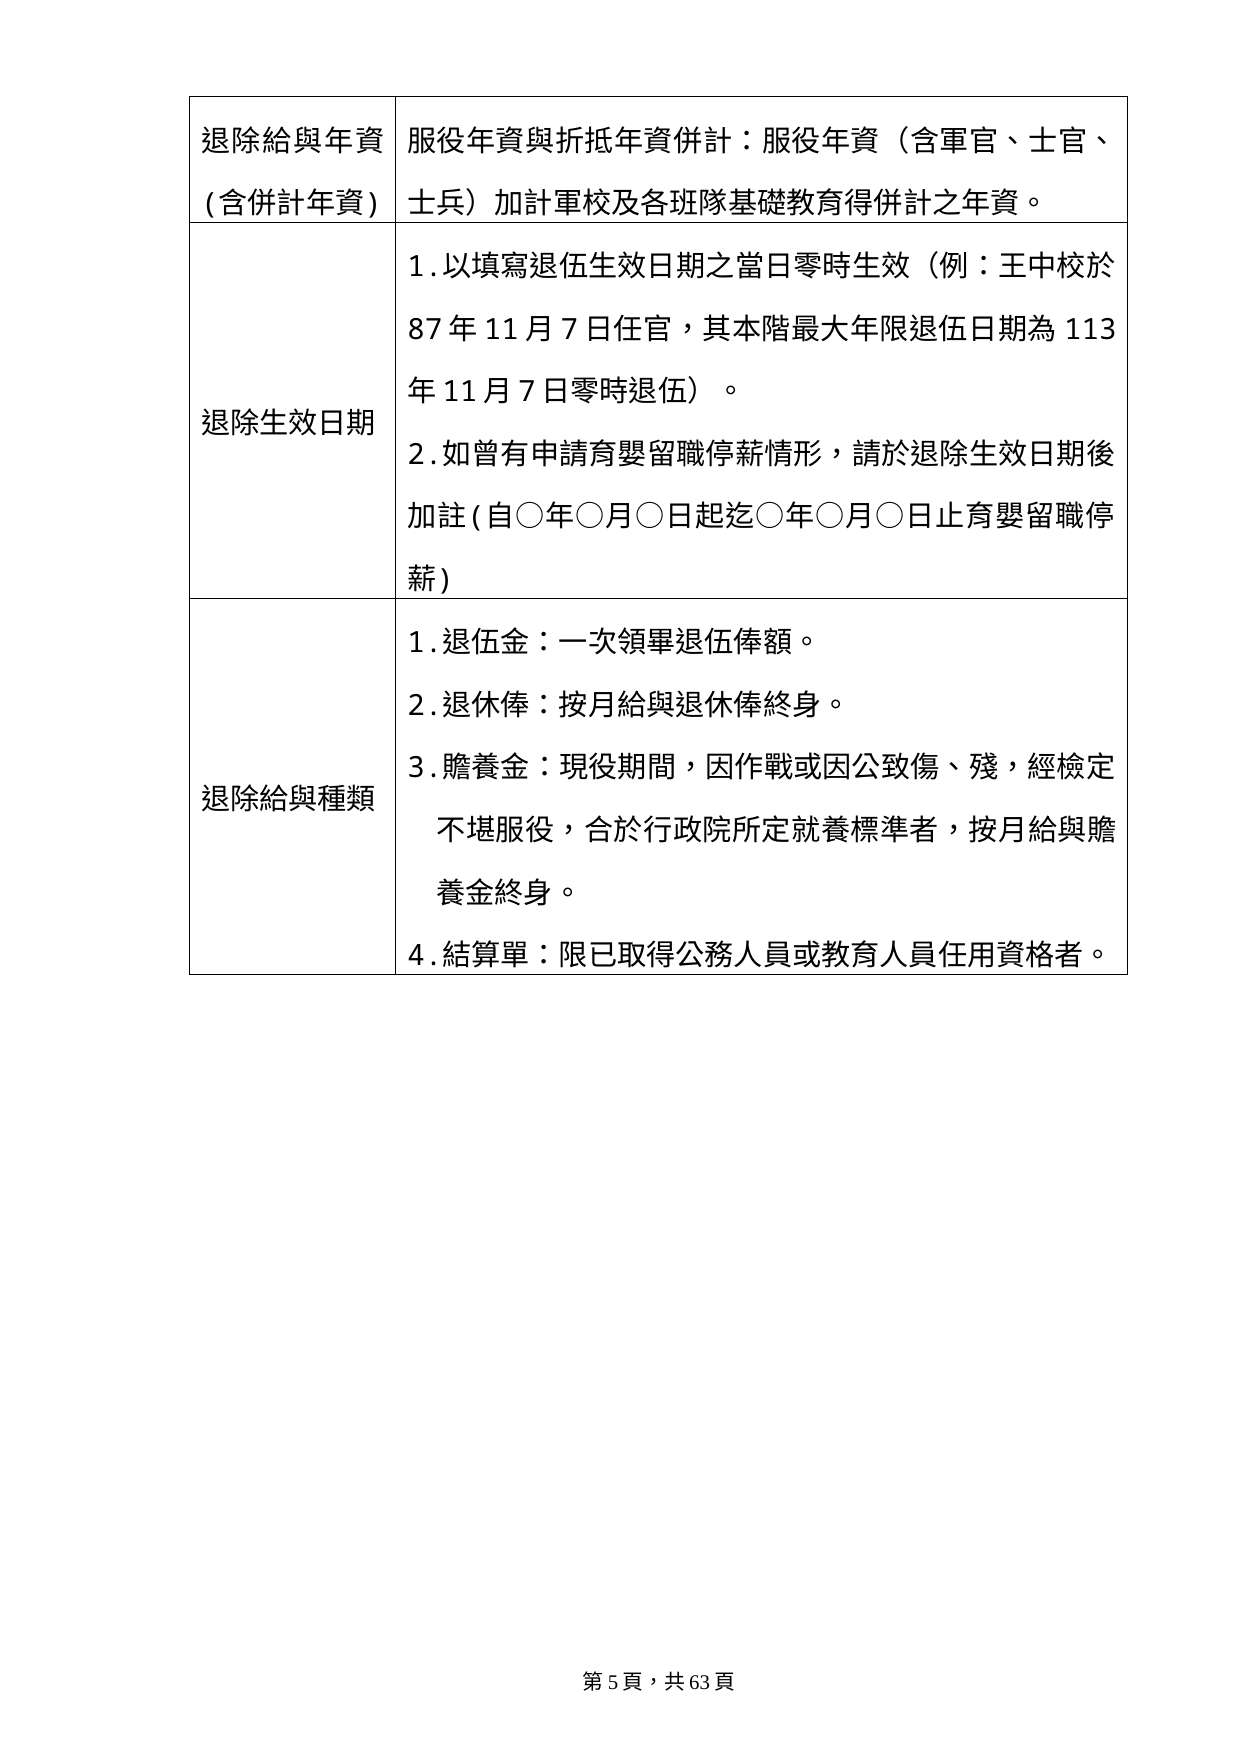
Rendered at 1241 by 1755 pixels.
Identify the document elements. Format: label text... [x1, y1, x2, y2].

table_cell 1.以填寫退伍生效日期之當日零時生效（例：王中校於87年11月7日任官，其本階最大年限退伍日期為113年11月7日零時退伍）。 2.如曾有申請育嬰留職停薪情形，請於退除生效日期後加註(自○年○月○日起迄○年○月○日止育嬰留職停薪) [396, 223, 1127, 598]
table_cell 服役年資與折抵年資併計：服役年資（含軍官、士官、士兵）加計軍校及各班隊基礎教育得併計之年資。 [396, 97, 1127, 222]
table_cell 退除給與種類 [190, 599, 395, 974]
table_cell 退除給與年資(含併計年資) [190, 97, 395, 222]
table_cell 退除生效日期 [190, 223, 395, 598]
table_cell 1.退伍金：一次領畢退伍俸額。 2.退休俸：按月給與退休俸終身。 3.贍養金：現役期間，因作戰或因公致傷、殘，經檢定不堪服役，合於行政院所定就養標準者，按月給與贍養金終身。 4.結算單：限已取得公務人員或教育人員任用資格者。 [396, 599, 1127, 974]
